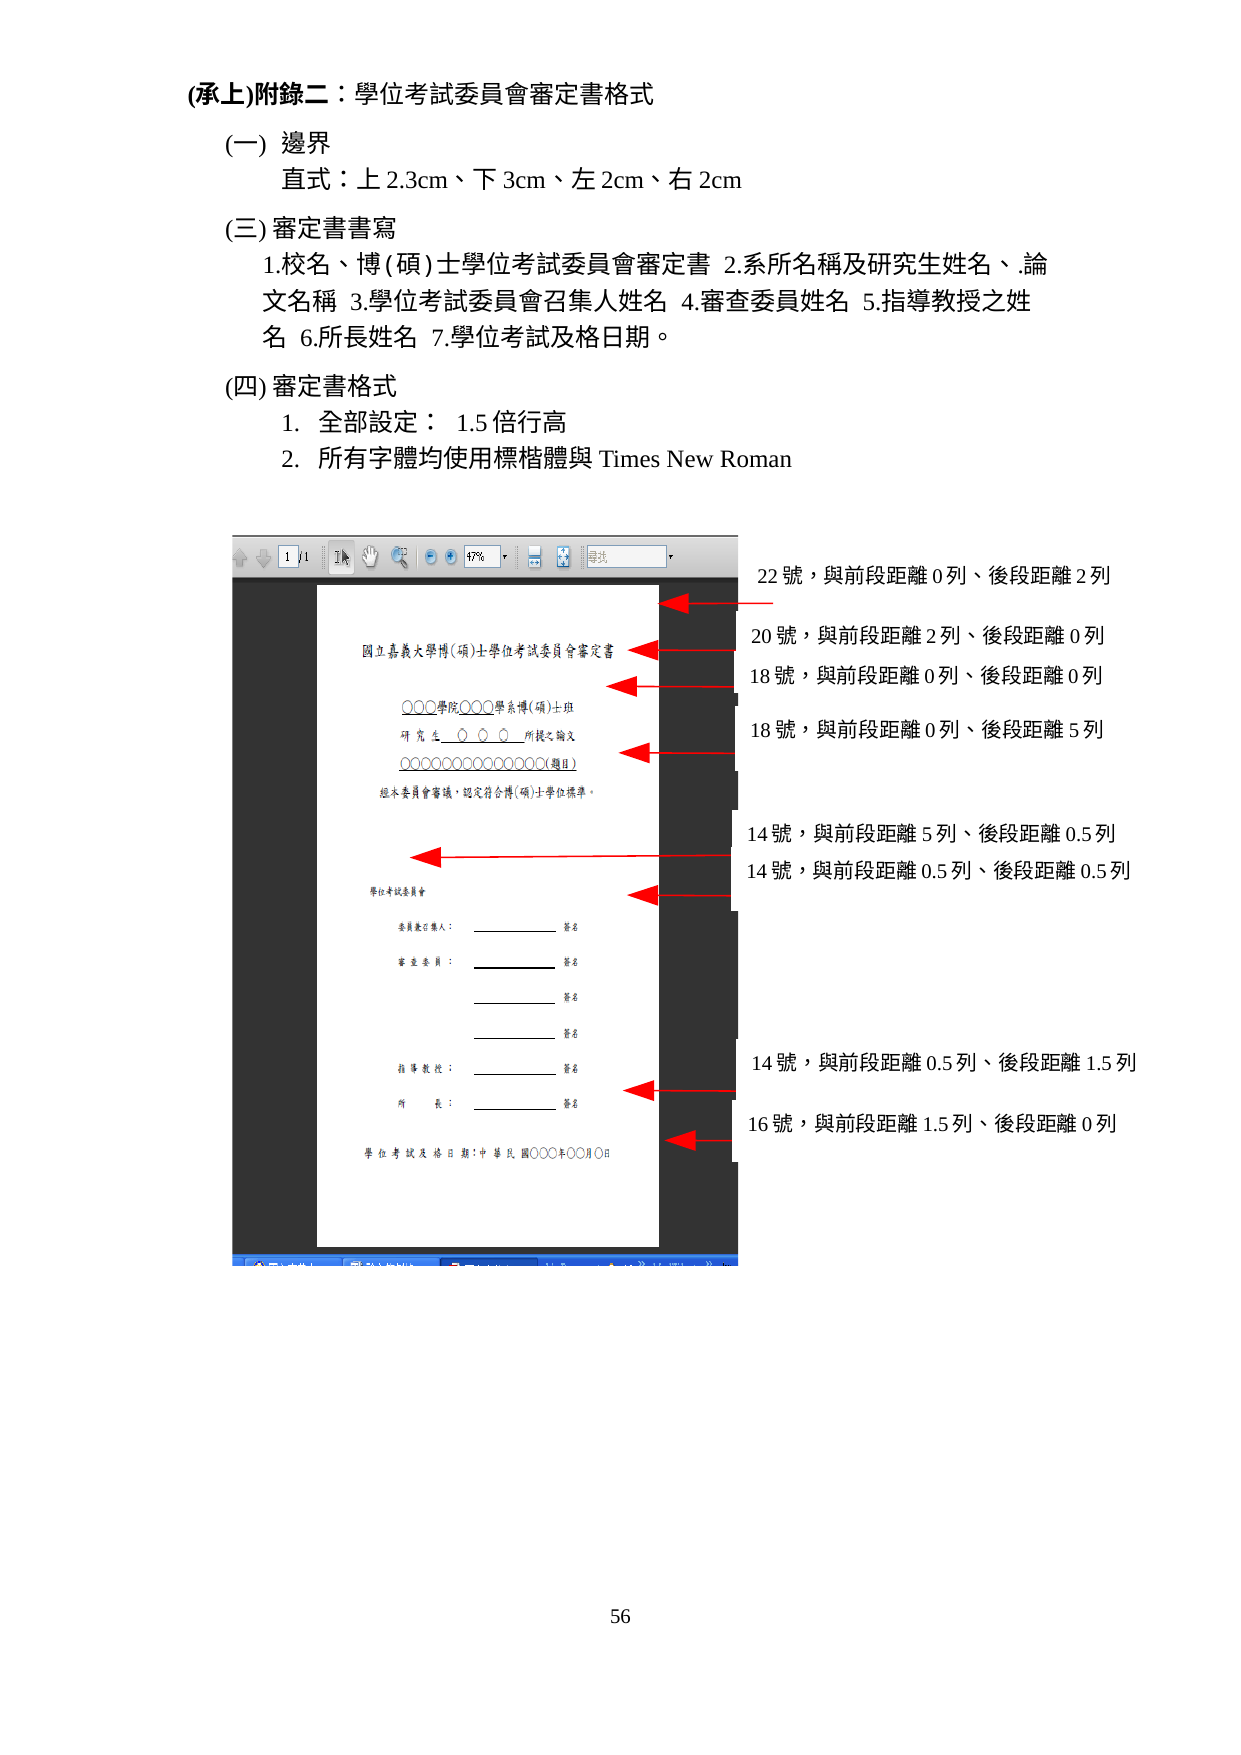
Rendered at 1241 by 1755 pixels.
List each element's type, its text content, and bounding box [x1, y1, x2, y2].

text 2. 所有字體均使用標楷體與Times New Roman [187, 439, 1053, 475]
text (四) 審定書格式 [187, 366, 1053, 402]
text 1. 全部設定： 1.5倍行高 [187, 402, 1053, 439]
text 14號，與前段距離5列、後段距離0.5列 [747, 817, 1128, 847]
text (承上)附錄二：學位考試委員會審定書格式 [187, 75, 1087, 111]
text (三) 審定書書寫 [187, 209, 1053, 245]
text 14號，與前段距離0.5列、後段距離0.5列 [746, 854, 1203, 884]
text 22號，與前段距離0列、後段距離2列 [757, 559, 1191, 589]
text 14號，與前段距離0.5列、後段距離1.5列 [751, 1046, 1209, 1077]
text 20號，與前段距離2列、後段距離0列 [751, 619, 1153, 649]
text 18號，與前段距離0列、後段距離5列 [750, 713, 1108, 744]
text 18號，與前段距離0列、後段距離0列 [749, 659, 1113, 685]
text (一) 邊界 [187, 124, 1053, 160]
text 1.校名、博(碩)士學位考試委員會審定書 2.系所名稱及研究生姓名、.論文名稱 3.學位考試委員會召集人姓名 4.審查委員姓名 5.指導教授之姓名 6.所長姓名 7.學位考試及格日期。 [225, 245, 1053, 354]
text 直式：上2.3cm、下3cm、左2cm、右2cm [187, 160, 1053, 196]
text 16號，與前段距離1.5列、後段距離0列 [747, 1107, 1149, 1138]
